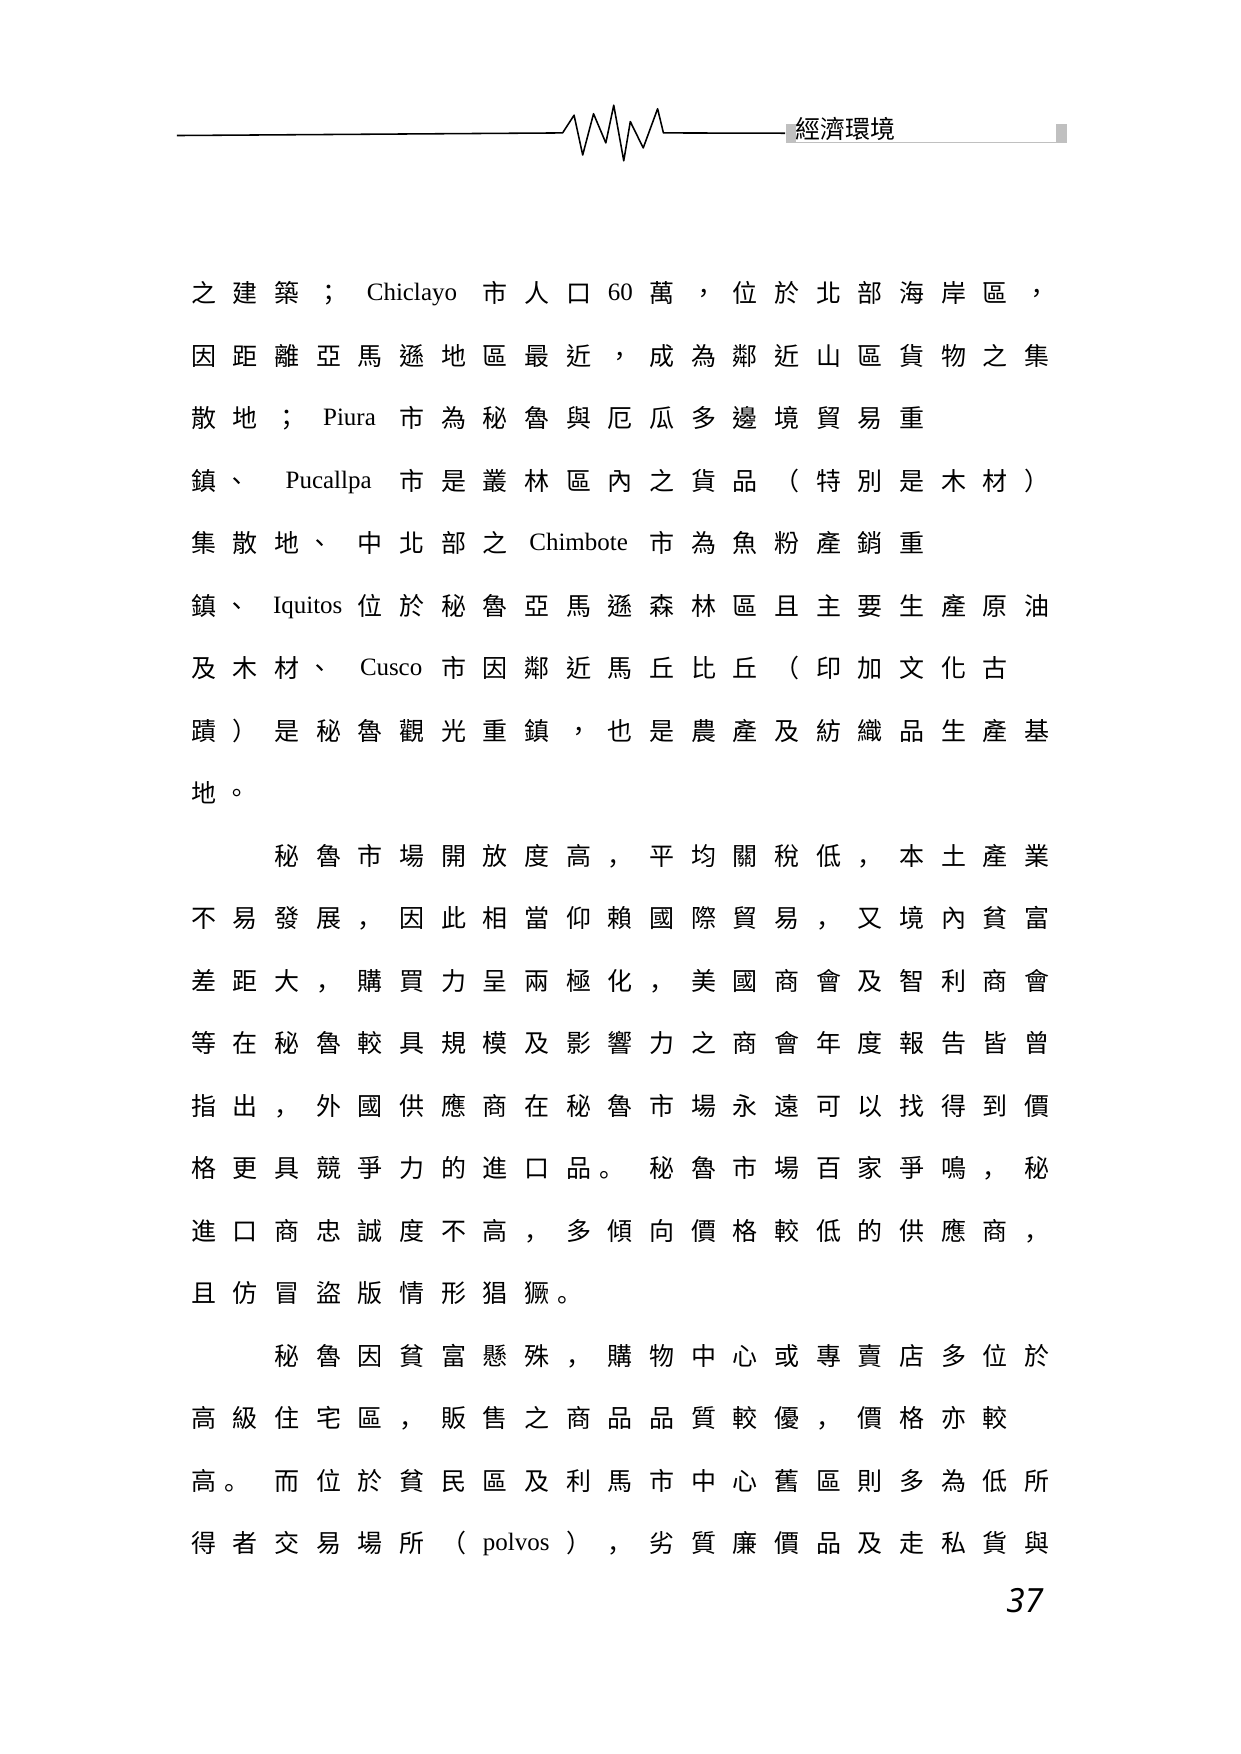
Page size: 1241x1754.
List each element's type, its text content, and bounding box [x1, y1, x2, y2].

text 秘魯因貧富懸殊，購物中心或專賣店多位於高級住宅區，販售之商品品質較優，價格亦較高。而位於貧民區及利馬市中心舊區則多為低所得者交易場所（polvos），劣質廉價品及走私貨與 [183, 1313, 1058, 1563]
text 之建築；Chiclayo市人口60萬，位於北部海岸區，因距離亞馬遜地區最近，成為鄰近山區貨物之集散地；Piura市為秘魯與厄瓜多邊境貿易重鎮、Pucallpa市是叢林區內之貨品（特別是木材）集散地、中北部之Chimbote市為魚粉產銷重鎮、Iquitos位於秘魯亞馬遜森林區且主要生產原油及木材、Cusco市因鄰近馬丘比丘（印加文化古蹟）是秘魯觀光重鎮，也是農產及紡織品生產基地。 [183, 250, 1058, 813]
text 秘魯市場開放度高，平均關稅低，本土產業不易發展，因此相當仰賴國際貿易，又境內貧富差距大，購買力呈兩極化，美國商會及智利商會等在秘魯較具規模及影響力之商會年度報告皆曾指出，外國供應商在秘魯市場永遠可以找得到價格更具競爭力的進口品。秘魯市場百家爭鳴，秘進口商忠誠度不高，多傾向價格較低的供應商，且仿冒盜版情形猖獗。 [183, 813, 1058, 1313]
